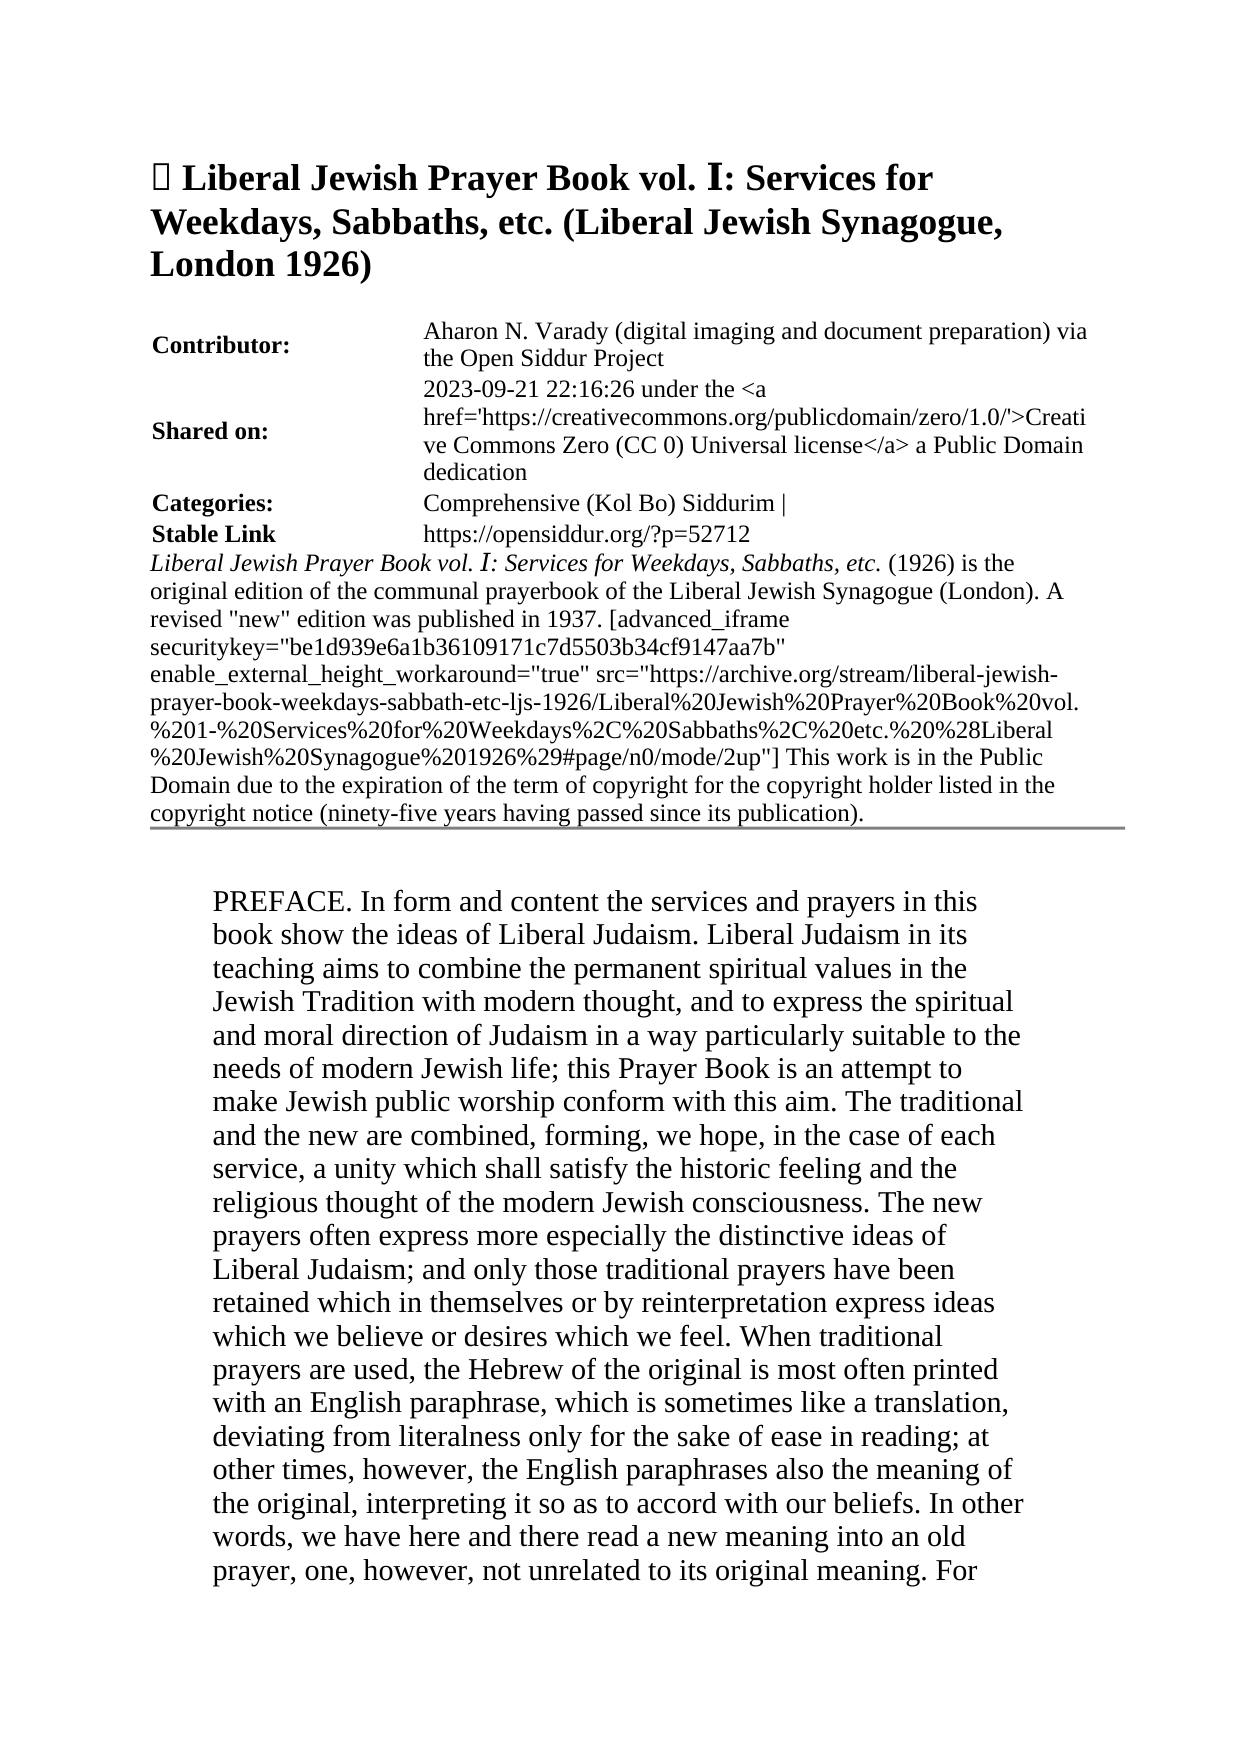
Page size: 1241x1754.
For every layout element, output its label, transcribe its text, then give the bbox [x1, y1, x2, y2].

table_cell Shared on: [150, 374, 421, 488]
table_header Contributor: [150, 315, 421, 374]
subtitle 📖 Liberal Jewish Prayer Book vol. Ⅰ: Services for Weekdays, Sabbaths, etc. (Liberal Jewish Synagogue, London 1926) [150, 150, 1090, 284]
text PREFACE. In form and content the services and prayers in this book show the ideas of Liberal Judaism. Liberal Judaism in its teaching aims to combine the permanent spiritual values in the Jewish Tradition with modern thought, and to express the spiritual and moral direction of Judaism in a way particularly suitable to the needs of modern Jewish life; this Prayer Book is an attempt to make Jewish public worship conform with this aim. The traditional and the new are combined, forming, we hope, in the case of each service, a unity which shall satisfy the historic feeling and the religious thought of the modern Jewish consciousness. The new prayers often express more especially the distinctive ideas of Liberal Judaism; and only those traditional prayers have been retained which in themselves or by reinterpretation express ideas which we believe or desires which we feel. When traditional prayers are used, the Hebrew of the original is most often printed with an English paraphrase, which is sometimes like a translation, deviating from literalness only for the sake of ease in reading; at other times, however, the English paraphrases also the meaning of the original, interpreting it so as to accord with our beliefs. In other words, we have here and there read a new meaning into an old prayer, one, however, not unrelated to its original meaning. For [212, 884, 1028, 1586]
table_cell 2023-09-21 22:16:26 under the <a href='https://creativecommons.org/publicdomain/zero/1.0/'>Creative Commons Zero (CC 0) Universal license</a> a Public Domain dedication [421, 374, 1090, 488]
table_cell Stable Link [150, 519, 421, 549]
table_cell https://opensiddur.org/?p=52712 [421, 519, 1090, 549]
table_cell Categories: [150, 488, 421, 519]
table_header Aharon N. Varady (digital imaging and document preparation) via the Open Siddur Project [421, 315, 1090, 374]
table_cell Comprehensive (Kol Bo) Siddurim | [421, 488, 1090, 519]
text Liberal Jewish Prayer Book vol. Ⅰ: Services for Weekdays, Sabbaths, etc. (1926) is the original edition of the communal prayerbook of the Liberal Jewish Synagogue (London). A revised "new" edition was published in 1937. [advanced_iframe securitykey="be1d939e6a1b36109171c7d5503b34cf9147aa7b" enable_external_height_workaround="true" src="https://archive.org/stream/liberal-jewish-prayer-book-weekdays-sabbath-etc-ljs-1926/Liberal%20Jewish%20Prayer%20Book%20vol.%201-%20Services%20for%20Weekdays%2C%20Sabbaths%2C%20etc.%20%28Liberal%20Jewish%20Synagogue%201926%29#page/n0/mode/2up"] This work is in the Public Domain due to the expiration of the term of copyright for the copyright holder listed in the copyright notice (ninety-five years having passed since its publication). [150, 549, 1090, 826]
text [150, 830, 1090, 854]
